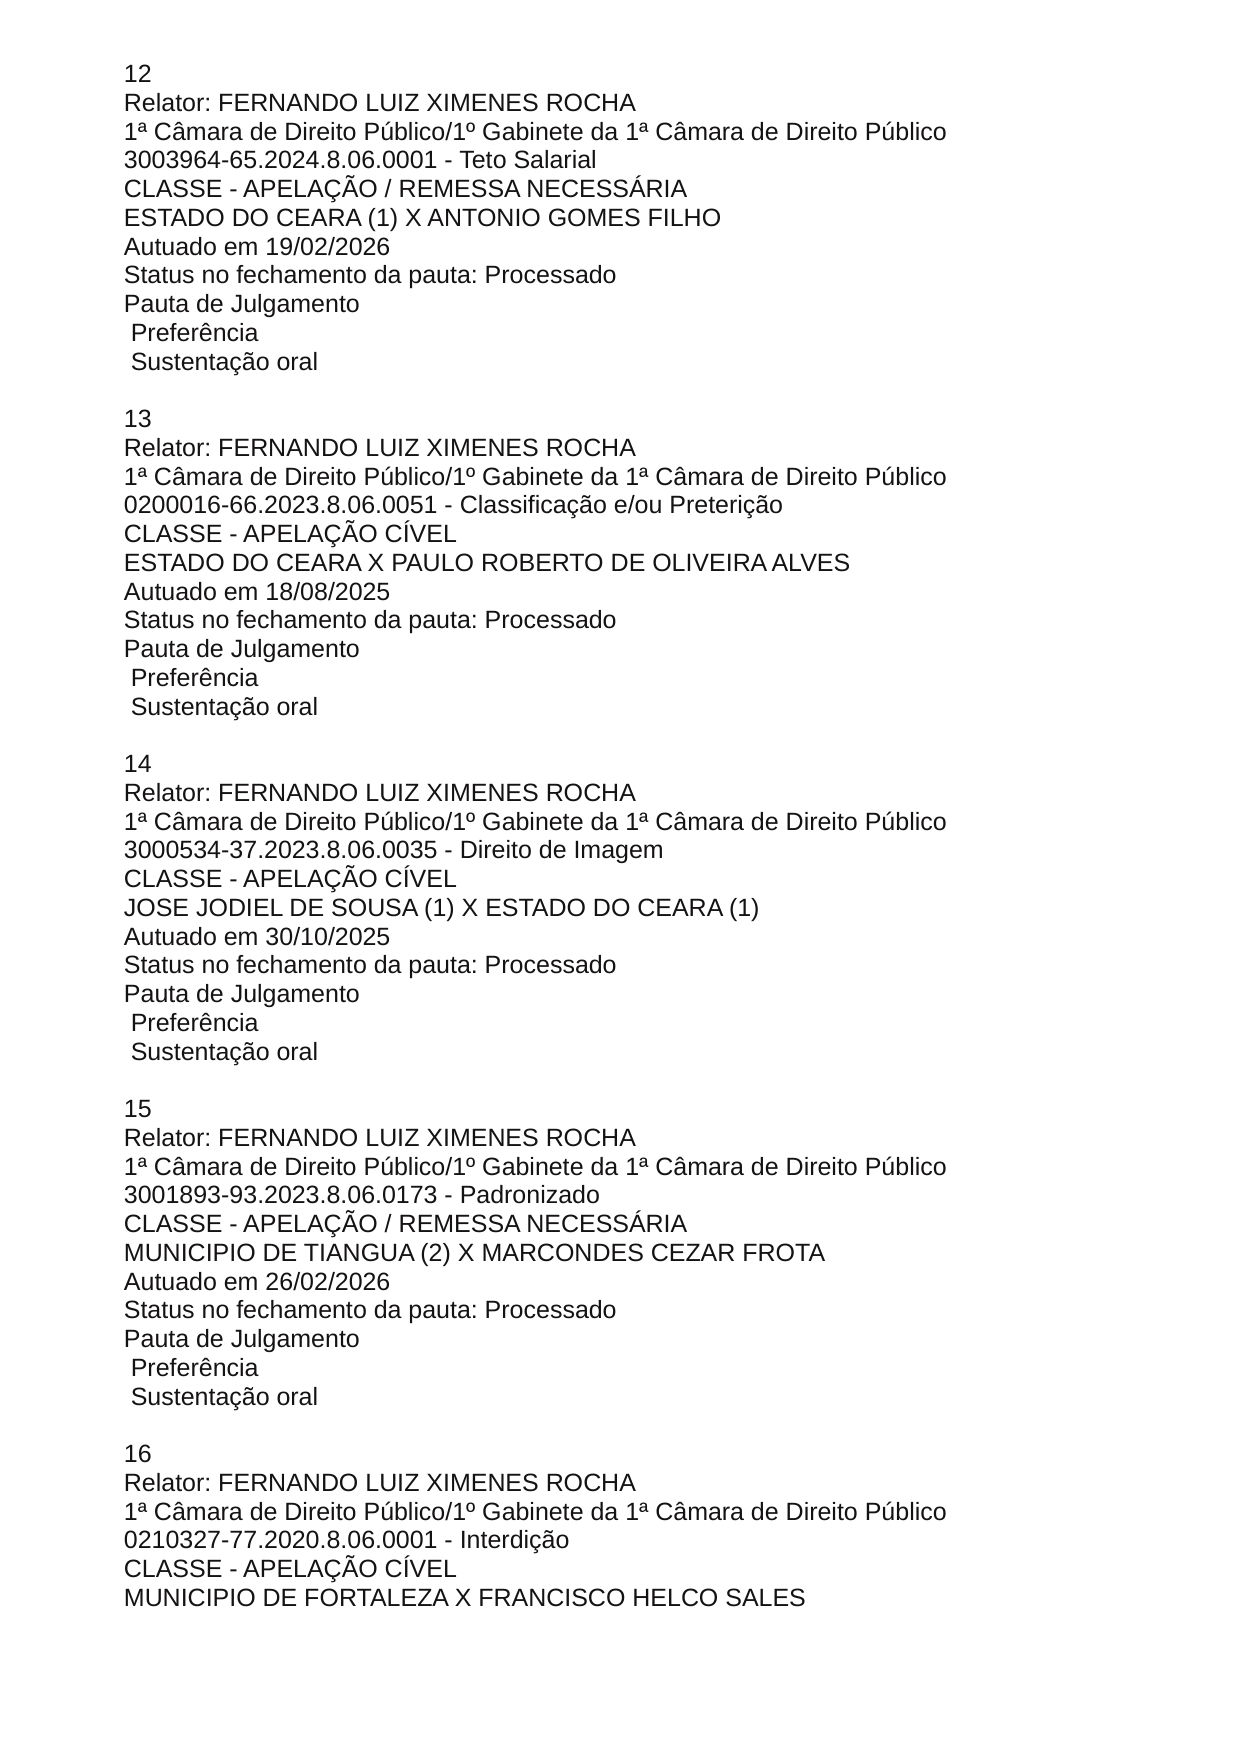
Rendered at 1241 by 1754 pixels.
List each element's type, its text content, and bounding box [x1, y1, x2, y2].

text CLASSE - APELAÇÃO CÍVEL [124, 1554, 989, 1583]
text Status no fechamento da pauta: Processado [124, 1295, 989, 1324]
text ESTADO DO CEARA X PAULO ROBERTO DE OLIVEIRA ALVES [124, 548, 989, 577]
text ESTADO DO CEARA (1) X ANTONIO GOMES FILHO [124, 203, 989, 232]
text CLASSE - APELAÇÃO CÍVEL [124, 519, 989, 548]
text Pauta de Julgamento [124, 1324, 989, 1353]
text Autuado em 26/02/2026 [124, 1267, 989, 1295]
text CLASSE - APELAÇÃO / REMESSA NECESSÁRIA [124, 1209, 989, 1238]
text Sustentação oral [124, 347, 989, 375]
text 12 [124, 59, 989, 88]
text Pauta de Julgamento [124, 979, 989, 1008]
text Sustentação oral [124, 1037, 989, 1065]
text MUNICIPIO DE TIANGUA (2) X MARCONDES CEZAR FROTA [124, 1238, 989, 1267]
text 1ª Câmara de Direito Público/1º Gabinete da 1ª Câmara de Direito Público [124, 117, 989, 145]
text Status no fechamento da pauta: Processado [124, 260, 989, 289]
text 1ª Câmara de Direito Público/1º Gabinete da 1ª Câmara de Direito Público [124, 1497, 989, 1525]
text 16 [124, 1439, 989, 1468]
text Autuado em 19/02/2026 [124, 232, 989, 260]
text Status no fechamento da pauta: Processado [124, 950, 989, 979]
text Preferência [124, 318, 989, 347]
text MUNICIPIO DE FORTALEZA X FRANCISCO HELCO SALES [124, 1583, 989, 1612]
text Pauta de Julgamento [124, 634, 989, 663]
text 15 [124, 1094, 989, 1123]
text Relator: FERNANDO LUIZ XIMENES ROCHA [124, 88, 989, 117]
text Pauta de Julgamento [124, 289, 989, 318]
text JOSE JODIEL DE SOUSA (1) X ESTADO DO CEARA (1) [124, 893, 989, 922]
text 1ª Câmara de Direito Público/1º Gabinete da 1ª Câmara de Direito Público [124, 807, 989, 835]
text Autuado em 30/10/2025 [124, 922, 989, 950]
text Preferência [124, 663, 989, 692]
text Relator: FERNANDO LUIZ XIMENES ROCHA [124, 433, 989, 462]
text Relator: FERNANDO LUIZ XIMENES ROCHA [124, 778, 989, 807]
text Sustentação oral [124, 692, 989, 720]
text 14 [124, 749, 989, 778]
text Relator: FERNANDO LUIZ XIMENES ROCHA [124, 1123, 989, 1152]
text Preferência [124, 1353, 989, 1382]
text Relator: FERNANDO LUIZ XIMENES ROCHA [124, 1468, 989, 1497]
text 3000534-37.2023.8.06.0035 - Direito de Imagem [124, 835, 989, 864]
text 3001893-93.2023.8.06.0173 - Padronizado [124, 1180, 989, 1209]
text 0210327-77.2020.8.06.0001 - Interdição [124, 1525, 989, 1554]
text 1ª Câmara de Direito Público/1º Gabinete da 1ª Câmara de Direito Público [124, 1152, 989, 1180]
text Autuado em 18/08/2025 [124, 577, 989, 605]
text 1ª Câmara de Direito Público/1º Gabinete da 1ª Câmara de Direito Público [124, 462, 989, 490]
text 3003964-65.2024.8.06.0001 - Teto Salarial [124, 145, 989, 174]
text CLASSE - APELAÇÃO / REMESSA NECESSÁRIA [124, 174, 989, 203]
text 13 [124, 404, 989, 433]
text Preferência [124, 1008, 989, 1037]
text Sustentação oral [124, 1382, 989, 1410]
text Status no fechamento da pauta: Processado [124, 605, 989, 634]
text CLASSE - APELAÇÃO CÍVEL [124, 864, 989, 893]
text 0200016-66.2023.8.06.0051 - Classificação e/ou Preterição [124, 490, 989, 519]
